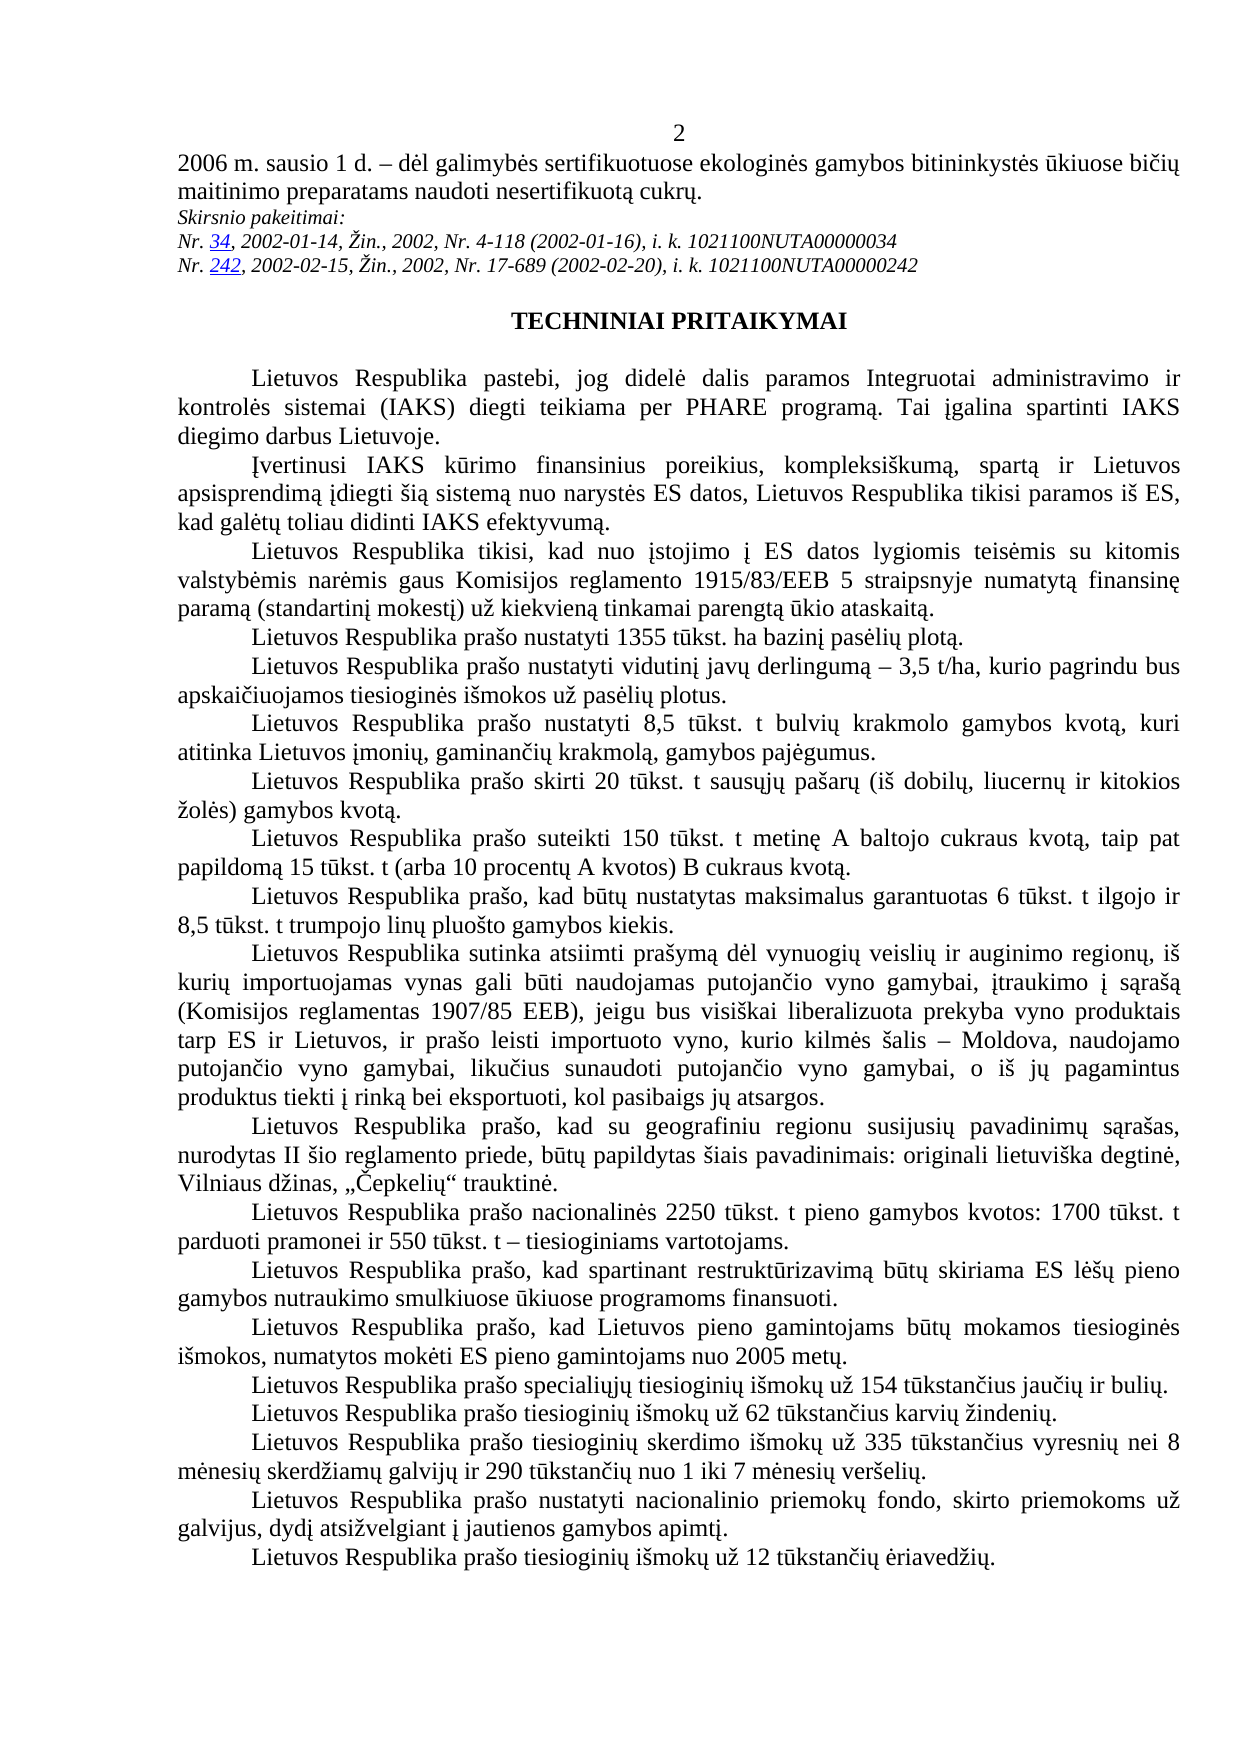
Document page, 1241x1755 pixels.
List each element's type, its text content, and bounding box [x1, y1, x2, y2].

text Lietuvos Respublika prašo tiesioginių skerdimo išmokų už 335 tūkstančius vyresnių nei 8 mėnesių skerdžiamų galvijų ir 290 tūkstančių nuo 1 iki 7 mėnesių veršelių. [177, 1427, 1181, 1485]
text Nr. 34, 2002-01-14, Žin., 2002, Nr. 4-118 (2002-01-16), i. k. 1021100NUTA00000034 [177, 229, 1181, 253]
text Lietuvos Respublika prašo tiesioginių išmokų už 62 tūkstančius karvių žindenių. [177, 1398, 1181, 1427]
text Lietuvos Respublika prašo nustatyti nacionalinio priemokų fondo, skirto priemokoms už galvijus, dydį atsižvelgiant į jautienos gamybos apimtį. [177, 1485, 1181, 1542]
text Lietuvos Respublika prašo skirti 20 tūkst. t sausųjų pašarų (iš dobilų, liucernų ir kitokios žolės) gamybos kvotą. [177, 766, 1181, 823]
text Įvertinusi IAKS kūrimo finansinius poreikius, kompleksiškumą, spartą ir Lietuvos apsisprendimą įdiegti šią sistemą nuo narystės ES datos, Lietuvos Respublika tikisi paramos iš ES, kad galėtų toliau didinti IAKS efektyvumą. [177, 450, 1181, 536]
text Lietuvos Respublika pastebi, jog didelė dalis paramos Integruotai administravimo ir kontrolės sistemai (IAKS) diegti teikiama per PHARE programą. Tai įgalina spartinti IAKS diegimo darbus Lietuvoje. [177, 363, 1181, 450]
text Lietuvos Respublika prašo, kad spartinant restruktūrizavimą būtų skiriama ES lėšų pieno gamybos nutraukimo smulkiuose ūkiuose programoms finansuoti. [177, 1255, 1181, 1312]
text Lietuvos Respublika prašo suteikti 150 tūkst. t metinę A baltojo cukraus kvotą, taip pat papildomą 15 tūkst. t (arba 10 procentų A kvotos) B cukraus kvotą. [177, 823, 1181, 881]
text Nr. 242, 2002-02-15, Žin., 2002, Nr. 17-689 (2002-02-20), i. k. 1021100NUTA00000242 [177, 253, 1181, 277]
text Lietuvos Respublika prašo tiesioginių išmokų už 12 tūkstančių ėriavedžių. [177, 1542, 1181, 1571]
text Lietuvos Respublika prašo, kad Lietuvos pieno gamintojams būtų mokamos tiesioginės išmokos, numatytos mokėti ES pieno gamintojams nuo 2005 metų. [177, 1312, 1181, 1370]
text Skirsnio pakeitimai: [177, 205, 1181, 229]
text Lietuvos Respublika prašo, kad būtų nustatytas maksimalus garantuotas 6 tūkst. t ilgojo ir 8,5 tūkst. t trumpojo linų pluošto gamybos kiekis. [177, 881, 1181, 938]
text Lietuvos Respublika prašo, kad su geografiniu regionu susijusių pavadinimų sąrašas, nurodytas II šio reglamento priede, būtų papildytas šiais pavadinimais: originali lietuviška degtinė, Vilniaus džinas, „Čepkelių“ trauktinė. [177, 1111, 1181, 1197]
text Lietuvos Respublika sutinka atsiimti prašymą dėl vynuogių veislių ir auginimo regionų, iš kurių importuojamas vynas gali būti naudojamas putojančio vyno gamybai, įtraukimo į sąrašą (Komisijos reglamentas 1907/85 EEB), jeigu bus visiškai liberalizuota prekyba vyno produktais tarp ES ir Lietuvos, ir prašo leisti importuoto vyno, kurio kilmės šalis – Moldova, naudojamo putojančio vyno gamybai, likučius sunaudoti putojančio vyno gamybai, o iš jų pagamintus produktus tiekti į rinką bei eksportuoti, kol pasibaigs jų atsargos. [177, 938, 1181, 1111]
text Lietuvos Respublika prašo nustatyti 1355 tūkst. ha bazinį pasėlių plotą. [177, 622, 1181, 651]
text Lietuvos Respublika prašo specialiųjų tiesioginių išmokų už 154 tūkstančius jaučių ir bulių. [177, 1370, 1181, 1398]
text Lietuvos Respublika prašo nustatyti vidutinį javų derlingumą – 3,5 t/ha, kurio pagrindu bus apskaičiuojamos tiesioginės išmokos už pasėlių plotus. [177, 651, 1181, 708]
text TECHNINIAI PRITAIKYMAI [177, 306, 1181, 335]
text Lietuvos Respublika tikisi, kad nuo įstojimo į ES datos lygiomis teisėmis su kitomis valstybėmis narėmis gaus Komisijos reglamento 1915/83/EEB 5 straipsnyje numatytą finansinę paramą (standartinį mokestį) už kiekvieną tinkamai parengtą ūkio ataskaitą. [177, 536, 1181, 622]
text 2006 m. sausio 1 d. – dėl galimybės sertifikuotuose ekologinės gamybos bitininkystės ūkiuose bičių maitinimo preparatams naudoti nesertifikuotą cukrų. [177, 148, 1181, 205]
text Lietuvos Respublika prašo nustatyti 8,5 tūkst. t bulvių krakmolo gamybos kvotą, kuri atitinka Lietuvos įmonių, gaminančių krakmolą, gamybos pajėgumus. [177, 708, 1181, 766]
text Lietuvos Respublika prašo nacionalinės 2250 tūkst. t pieno gamybos kvotos: 1700 tūkst. t parduoti pramonei ir 550 tūkst. t – tiesioginiams vartotojams. [177, 1197, 1181, 1255]
